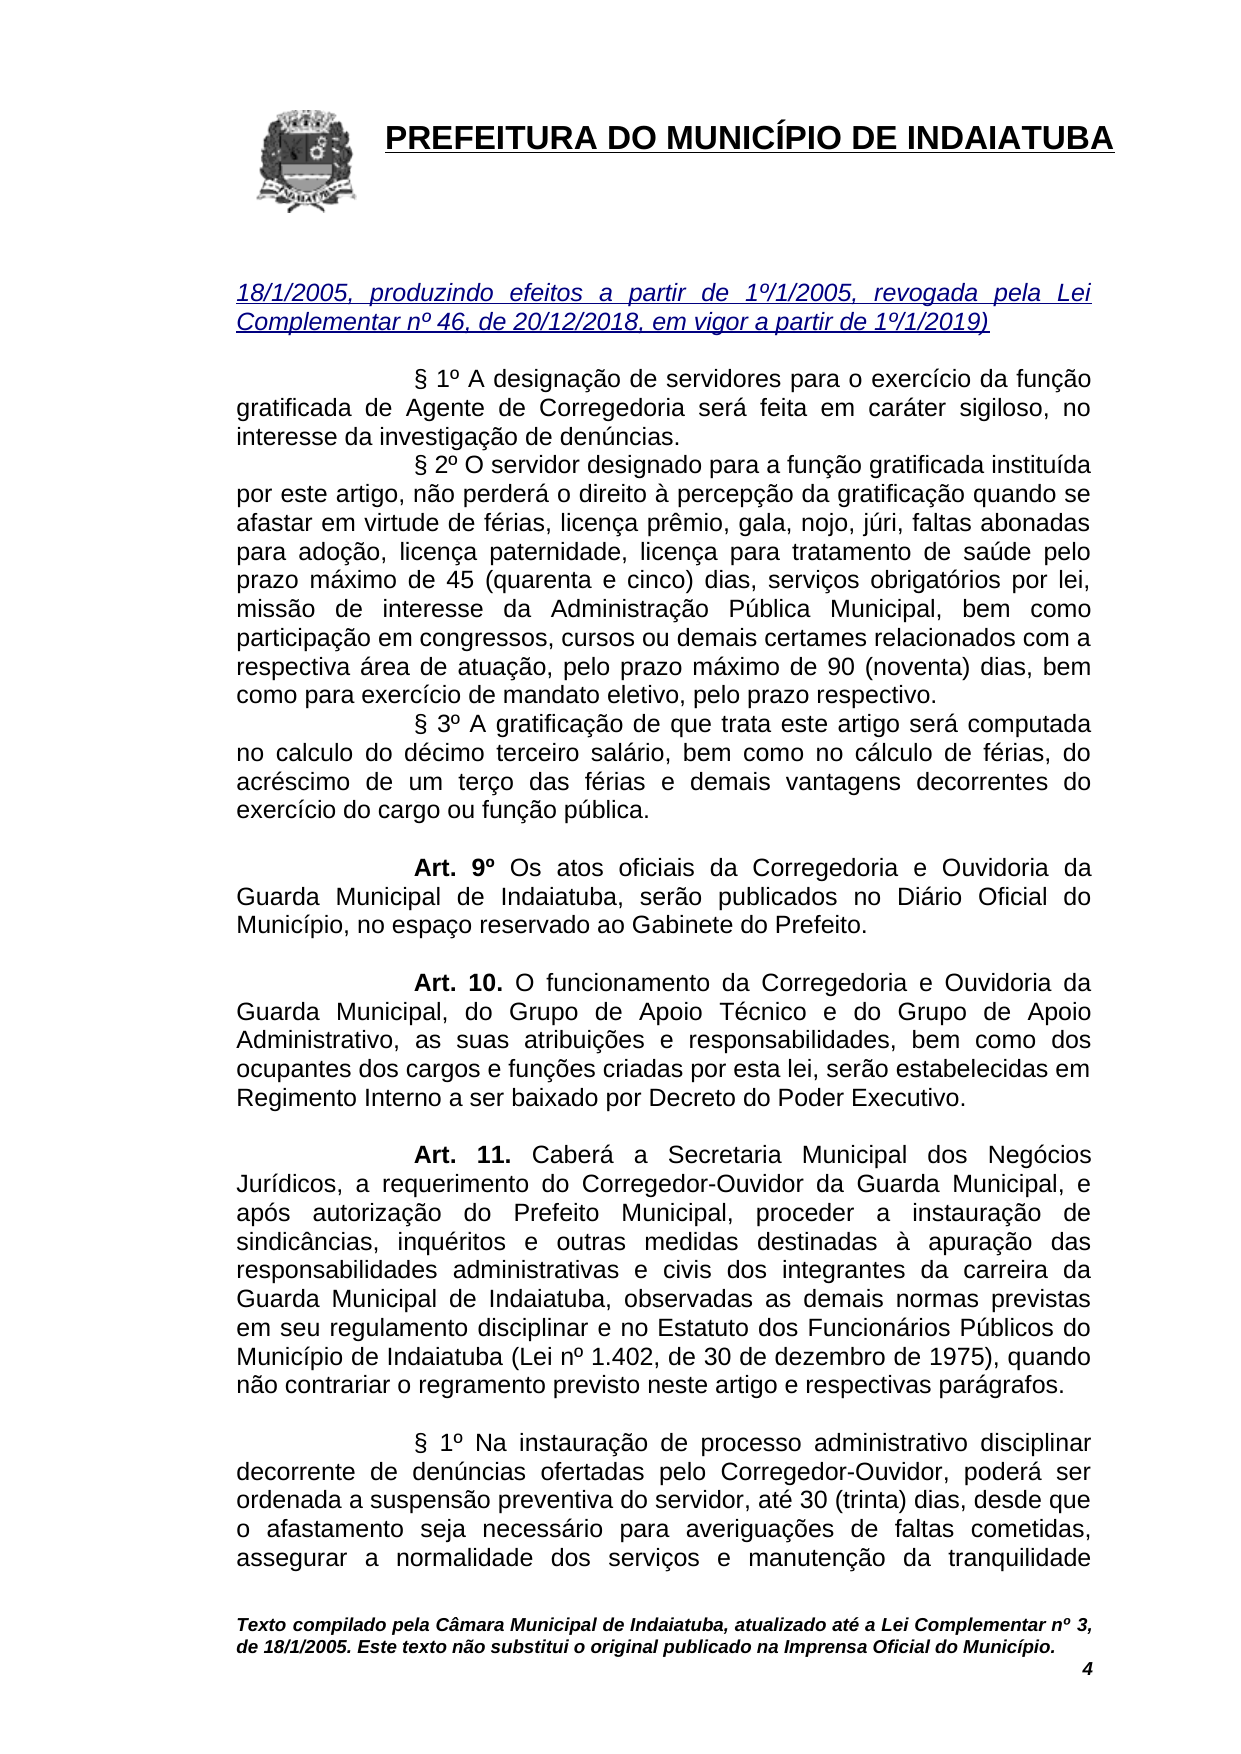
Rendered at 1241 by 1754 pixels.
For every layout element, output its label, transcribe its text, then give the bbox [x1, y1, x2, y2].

text § 1º A designação de servidores para o exercício da função gratificada de Agente de Corregedoria será feita em caráter sigiloso, no interesse da investigação de denúncias. [236, 364, 1092, 450]
text Regimento Interno a ser baixado por Decreto do Poder Executivo. [236, 1083, 1092, 1112]
text Art. 9º Os atos oficiais da Corregedoria e Ouvidoria da Guarda Municipal de Indaiatuba, serão publicados no Diário Oficial do Município, no espaço reservado ao Gabinete do Prefeito. [236, 853, 1092, 939]
text corresponderão à referência B, grau “I” da Tabela I da Lei n° 3.568, de 03 de julho de 1998. (Funções extintas pela Lei Complementar nº 03, de 18/1/2005, produzindo efeitos a partir de 1º/1/2005, revogada pela Lei Complementar nº 46, de 20/12/2018, em vigor a partir de 1º/1/2019) [236, 278, 1092, 303]
text § 1º Na instauração de processo administrativo disciplinar decorrente de denúncias ofertadas pelo Corregedor-Ouvidor, poderá ser ordenada a suspensão preventiva do servidor, até 30 (trinta) dias, desde que o afastamento seja necessário para averiguações de faltas cometidas, assegurar a normalidade dos serviços e manutenção da tranquilidade [236, 1428, 1092, 1572]
text Art. 11. Caberá a Secretaria Municipal dos Negócios Jurídicos, a requerimento do Corregedor-Ouvidor da Guarda Municipal, e após autorização do Prefeito Municipal, proceder a instauração de sindicâncias, inquéritos e outras medidas destinadas à apuração das responsabilidades administrativas e civis dos integrantes da carreira da Guarda Municipal de Indaiatuba, observadas as demais normas previstas em seu regulamento disciplinar e no Estatuto dos Funcionários Públicos do Município de Indaiatuba (Lei nº 1.402, de 30 de dezembro de 1975), quando não contrariar o regramento previsto neste artigo e respectivas parágrafos. [236, 1140, 1092, 1399]
text corresponderão à referência B, grau “I” da Tabela I da Lei n° 3.568, de 03 de julho de 1998. (Funções extintas pela Lei Complementar nº 03, de 18/1/2005, produzindo efeitos a partir de 1º/1/2005, revogada pela Lei Complementar nº 46, de 20/12/2018, em vigor a partir de 1º/1/2019) [236, 304, 1092, 335]
text Art. 10. O funcionamento da Corregedoria e Ouvidoria da Guarda Municipal, do Grupo de Apoio Técnico e do Grupo de Apoio Administrativo, as suas atribuições e responsabilidades, bem como dos ocupantes dos cargos e funções criadas por esta lei, serão estabelecidas em [236, 968, 1092, 1083]
text § 2º O servidor designado para a função gratificada instituída por este artigo, não perderá o direito à percepção da gratificação quando se afastar em virtude de férias, licença prêmio, gala, nojo, júri, faltas abonadas para adoção, licença paternidade, licença para tratamento de saúde pelo prazo máximo de 45 (quarenta e cinco) dias, serviços obrigatórios por lei, missão de interesse da Administração Pública Municipal, bem como participação em congressos, cursos ou demais certames relacionados com a respectiva área de atuação, pelo prazo máximo de 90 (noventa) dias, bem como para exercício de mandato eletivo, pelo prazo respectivo. [236, 450, 1092, 709]
text § 3º A gratificação de que trata este artigo será computada no calculo do décimo terceiro salário, bem como no cálculo de férias, do acréscimo de um terço das férias e demais vantagens decorrentes do exercício do cargo ou função pública. [236, 709, 1092, 824]
